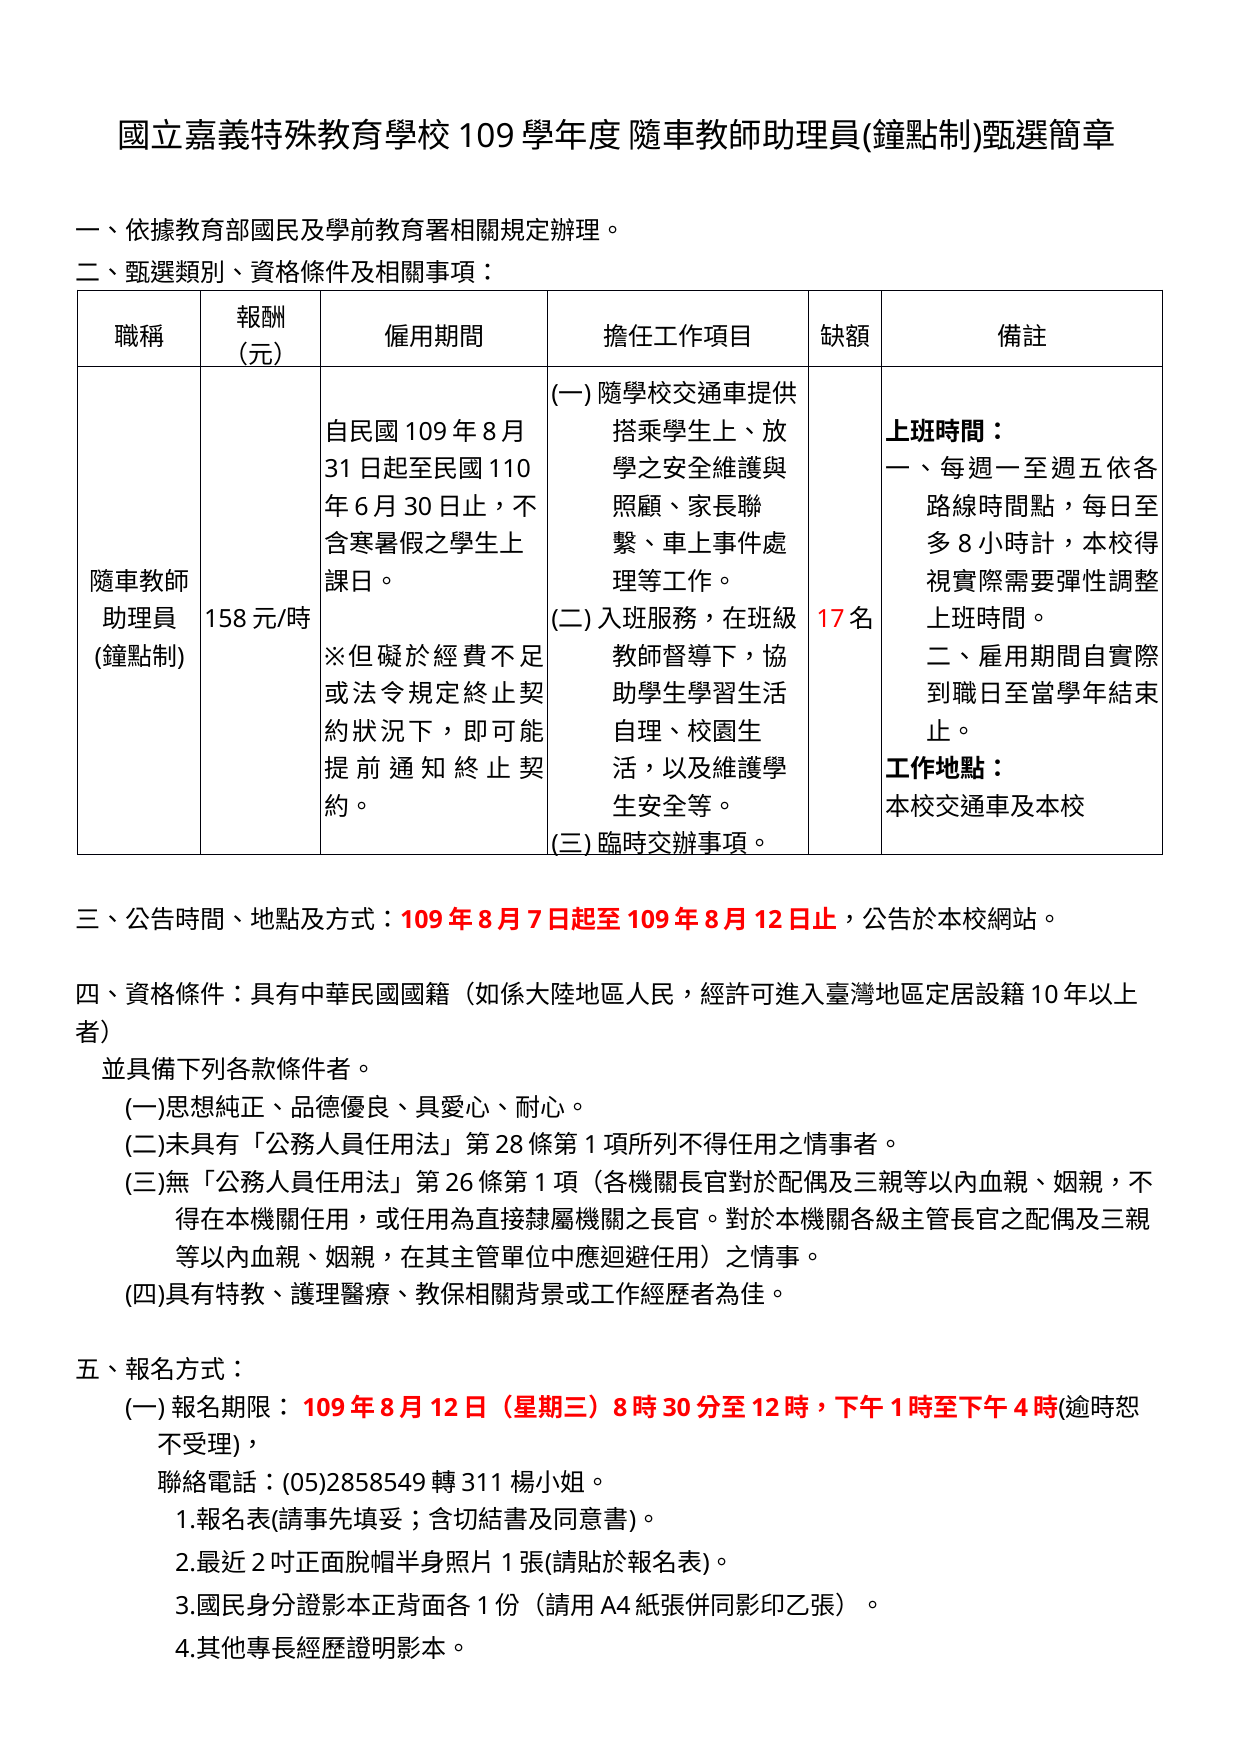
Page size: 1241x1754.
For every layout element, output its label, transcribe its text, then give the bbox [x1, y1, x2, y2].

table_header 報酬（元） [201, 291, 320, 366]
text (四)具有特教、護理醫療、教保相關背景或工作經歷者為佳。 [125, 1268, 1165, 1305]
text 1.報名表(請事先填妥；含切結書及同意書)。 [174, 1493, 1165, 1530]
table_cell 158元/時 [201, 367, 320, 854]
table_header 缺額 [809, 291, 881, 366]
text (二)未具有「公務人員任用法」第28條第1項所列不得任用之情事者。 [125, 1118, 1165, 1155]
text 三、公告時間、地點及方式：109年8月7日起至109年8月12日止，公告於本校網站。 [75, 893, 1165, 930]
table_cell 自民國109年8月31日起至民國110年6月30日止，不含寒暑假之學生上課日。 ※但礙於經費不足或法令規定終止契約狀況下，即可能提前通知終止契約。 [321, 367, 547, 854]
table_header 備註 [882, 291, 1162, 366]
text 2.最近2吋正面脫帽半身照片1張(請貼於報名表)。 [175, 1536, 1165, 1573]
text 3.國民身分證影本正背面各1份（請用A4紙張併同影印乙張）。 [175, 1578, 1165, 1616]
text 二、甄選類別、資格條件及相關事項： [75, 248, 1165, 289]
text (一)思想純正、品德優良、具愛心、耐心。 [125, 1080, 1165, 1118]
text (三)無「公務人員任用法」第26條第1項（各機關長官對於配偶及三親等以內血親、姻親，不得在本機關任用，或任用為直接隸屬機關之長官。對於本機關各級主管長官之配偶及三親等以內血親、姻親，在其主管單位中應迴避任用）之情事。 [125, 1155, 1165, 1268]
text (一) 報名期限： 109年8月12日（星期三）8時30分至12時，下午1時至下午4時(逾時恕 [125, 1380, 1165, 1418]
text 聯絡電話：(05)2858549轉311 楊小姐。 [125, 1455, 1165, 1493]
table_cell 17名 [809, 367, 881, 854]
text 一、依據教育部國民及學前教育署相關規定辦理。 [75, 206, 1165, 248]
table_header 擔任工作項目 [548, 291, 808, 366]
table_cell 隨車教師 助理員 (鐘點制) [78, 367, 200, 854]
table_header 職稱 [78, 291, 200, 366]
text 4.其他專長經歷證明影本。 [175, 1621, 1165, 1659]
text 不受理)， [125, 1418, 1165, 1455]
table_cell (一) 隨學校交通車提供搭乘學生上、放學之安全維護與照顧、家長聯繫、車上事件處理等工作。 (二) 入班服務，在班級教師督導下，協助學生學習生活自理、校園生活，以及維護學生安全等。 (三) 臨時交辦事項。 [548, 367, 808, 854]
text 五、報名方式： [75, 1343, 1165, 1380]
text 並具備下列各款條件者。 [75, 1043, 1165, 1080]
text 四、資格條件：具有中華民國國籍（如係大陸地區人民，經許可進入臺灣地區定居設籍10年以上者） [75, 968, 1165, 1043]
table_cell 上班時間： 一、每週一至週五依各路線時間點，每日至多8小時計，本校得視實際需要彈性調整上班時間。 二、雇用期間自實際到職日至當學年結束止。 工作地點： 本校交通車及本校 [882, 367, 1162, 854]
table_header 僱用期間 [321, 291, 547, 366]
table_header 國立嘉義特殊教育學校109學年度 隨車教師助理員(鐘點制)甄選簡章 [0, 90, 1240, 164]
